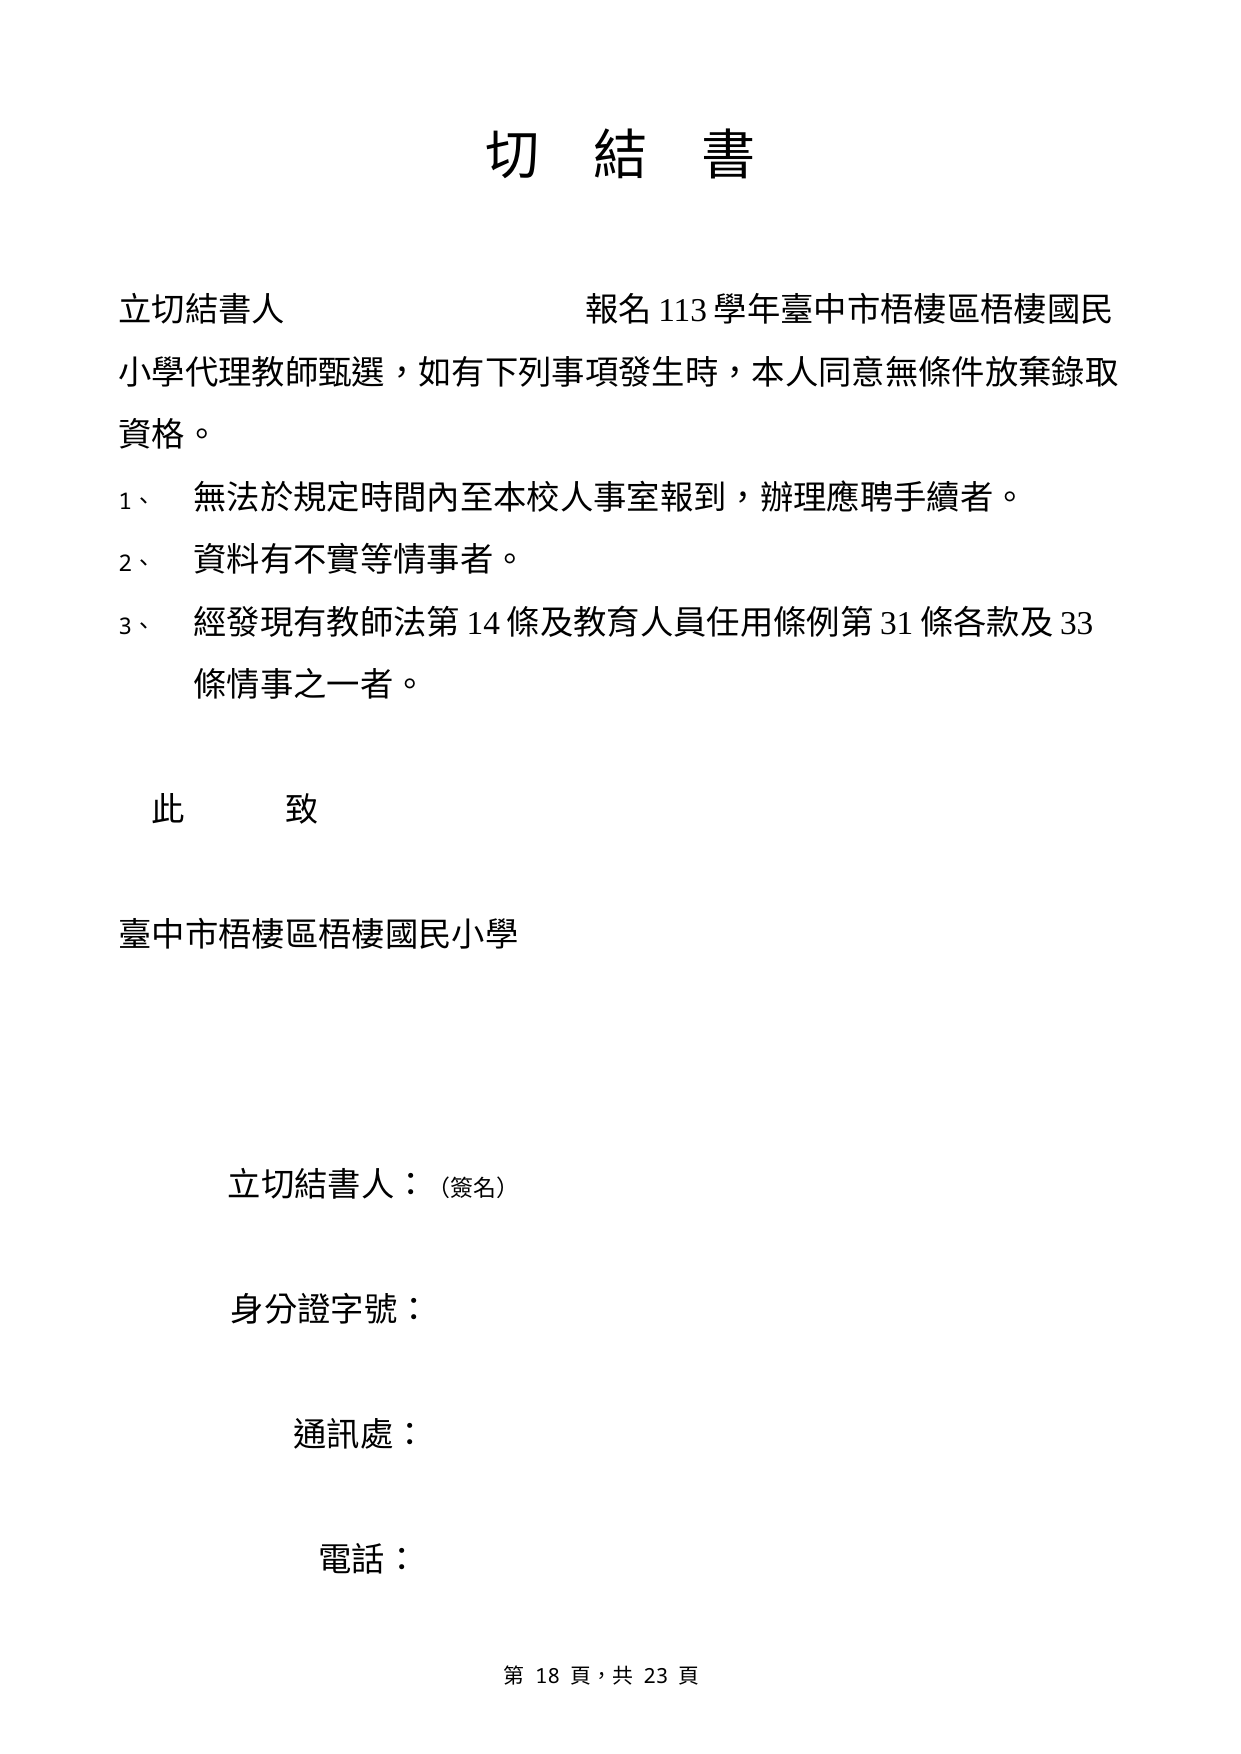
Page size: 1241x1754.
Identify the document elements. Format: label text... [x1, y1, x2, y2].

text 臺中市梧棲區梧棲國民小學 [118, 891, 1122, 953]
text 立切結書人：（簽名） [118, 1141, 1122, 1203]
list 經發現有教師法第14條及教育人員任用條例第31條各款及33條情事之一者。 [118, 578, 1122, 703]
text 立切結書人 報名113學年臺中市梧棲區梧棲國民小學代理教師甄選，如有下列事項發生時，本人同意無條件放棄錄取資格。 [118, 266, 1122, 453]
list 無法於規定時間內至本校人事室報到，辦理應聘手續者。 [118, 453, 1122, 516]
text 此 致 [118, 766, 1122, 828]
text 通訊處： [118, 1391, 1122, 1453]
text 電話： [118, 1516, 1122, 1578]
list 資料有不實等情事者。 [118, 516, 1122, 578]
text 身分證字號： [118, 1266, 1122, 1328]
text 切 結 書 [118, 78, 1122, 203]
